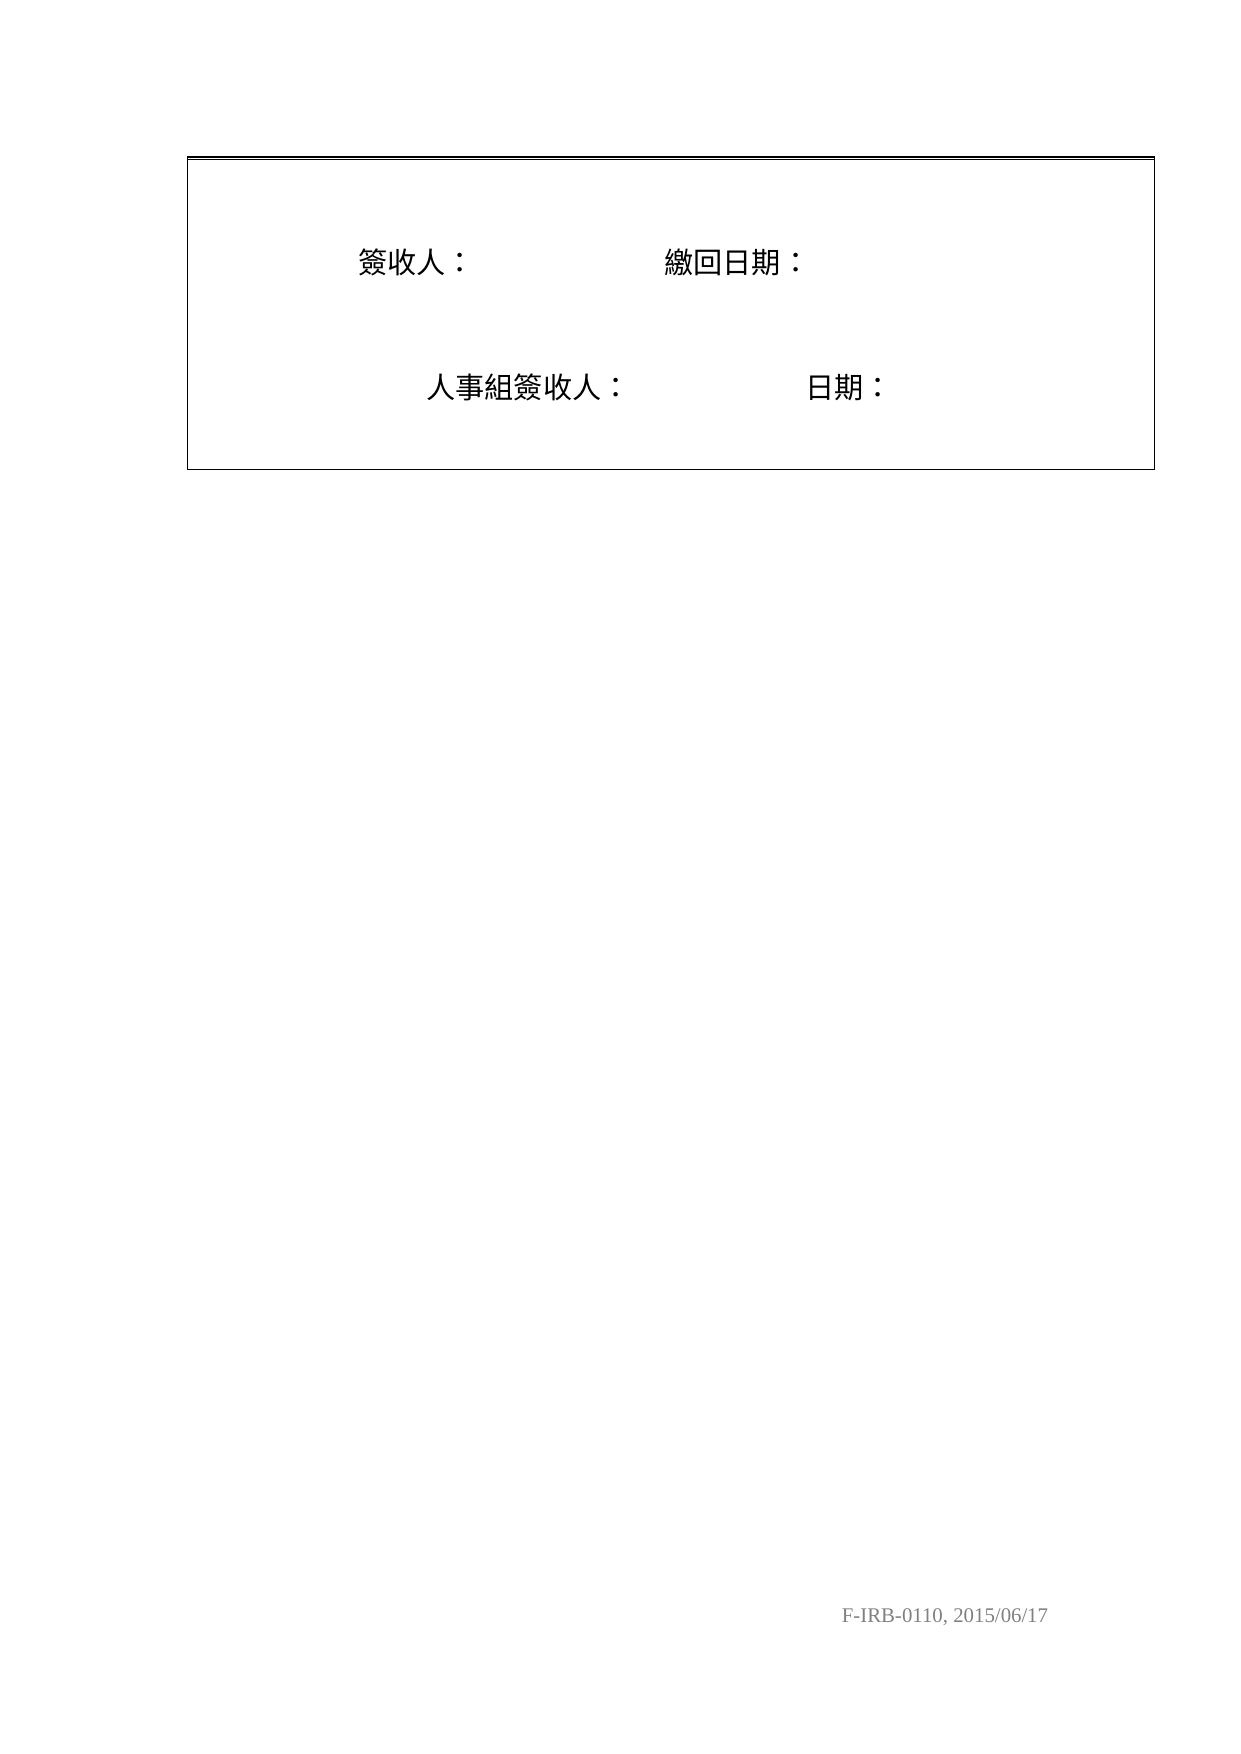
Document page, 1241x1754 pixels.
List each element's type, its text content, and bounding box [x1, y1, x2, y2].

table_cell (此聯由人體試驗委員會承辦人填寫) 已繳回臨時識別證 送至人事組 簽收人： 繳回日期： 人事組簽收人： 日期： [188, 160, 1154, 469]
